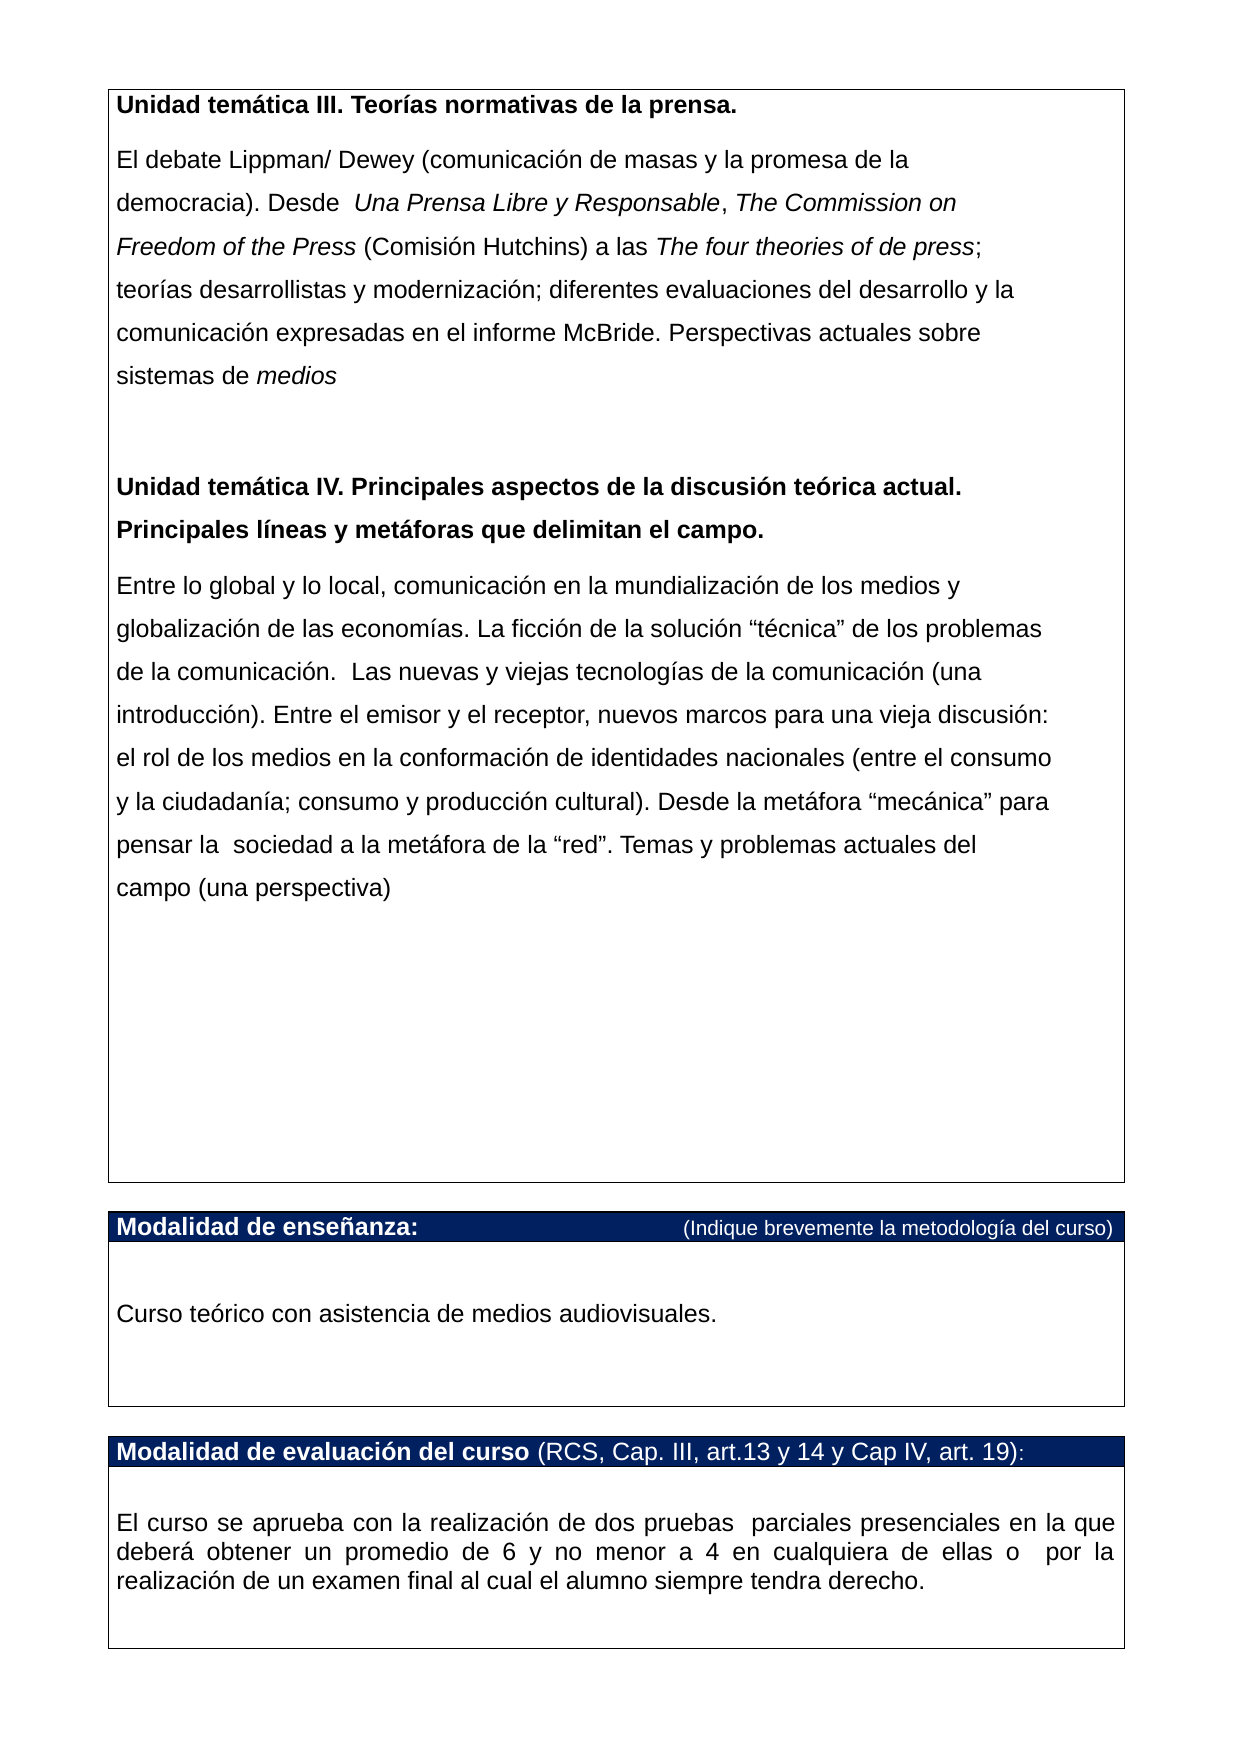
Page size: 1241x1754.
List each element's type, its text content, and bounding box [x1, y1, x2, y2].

table_cell Unidad temática III. Teorías normativas de la prensa. El debate Lippman/ Dewey (comunicación de masas y la promesa de la democracia). Desde Una Prensa Libre y Responsable, The Commission on Freedom of the Press (Comisión Hutchins) a las The four theories of de press; teorías desarrollistas y modernización; diferentes evaluaciones del desarrollo y la comunicación expresadas en el informe McBride. Perspectivas actuales sobre sistemas de medios Unidad temática IV. Principales aspectos de la discusión teórica actual. Principales líneas y metáforas que delimitan el campo. Entre lo global y lo local, comunicación en la mundialización de los medios y globalización de las economías. La ficción de la solución “técnica” de los problemas de la comunicación. Las nuevas y viejas tecnologías de la comunicación (una introducción). Entre el emisor y el receptor, nuevos marcos para una vieja discusión: el rol de los medios en la conformación de identidades nacionales (entre el consumo y la ciudadanía; consumo y producción cultural). Desde la metáfora “mecánica” para pensar la sociedad a la metáfora de la “red”. Temas y problemas actuales del campo (una perspectiva) [109, 90, 1124, 1182]
table_cell El curso se aprueba con la realización de dos pruebas parciales presenciales en la que deberá obtener un promedio de 6 y no menor a 4 en cualquiera de ellas o por la realización de un examen final al cual el alumno siempre tendra derecho. [109, 1467, 1124, 1648]
table_header Modalidad de evaluación del curso (RCS, Cap. III, art.13 y 14 y Cap IV, art. 19): [109, 1437, 1124, 1466]
table_cell Curso teórico con asistencia de medios audiovisuales. [109, 1242, 1124, 1406]
table_header Modalidad de enseñanza: (Indique brevemente la metodología del curso) [109, 1213, 1124, 1241]
